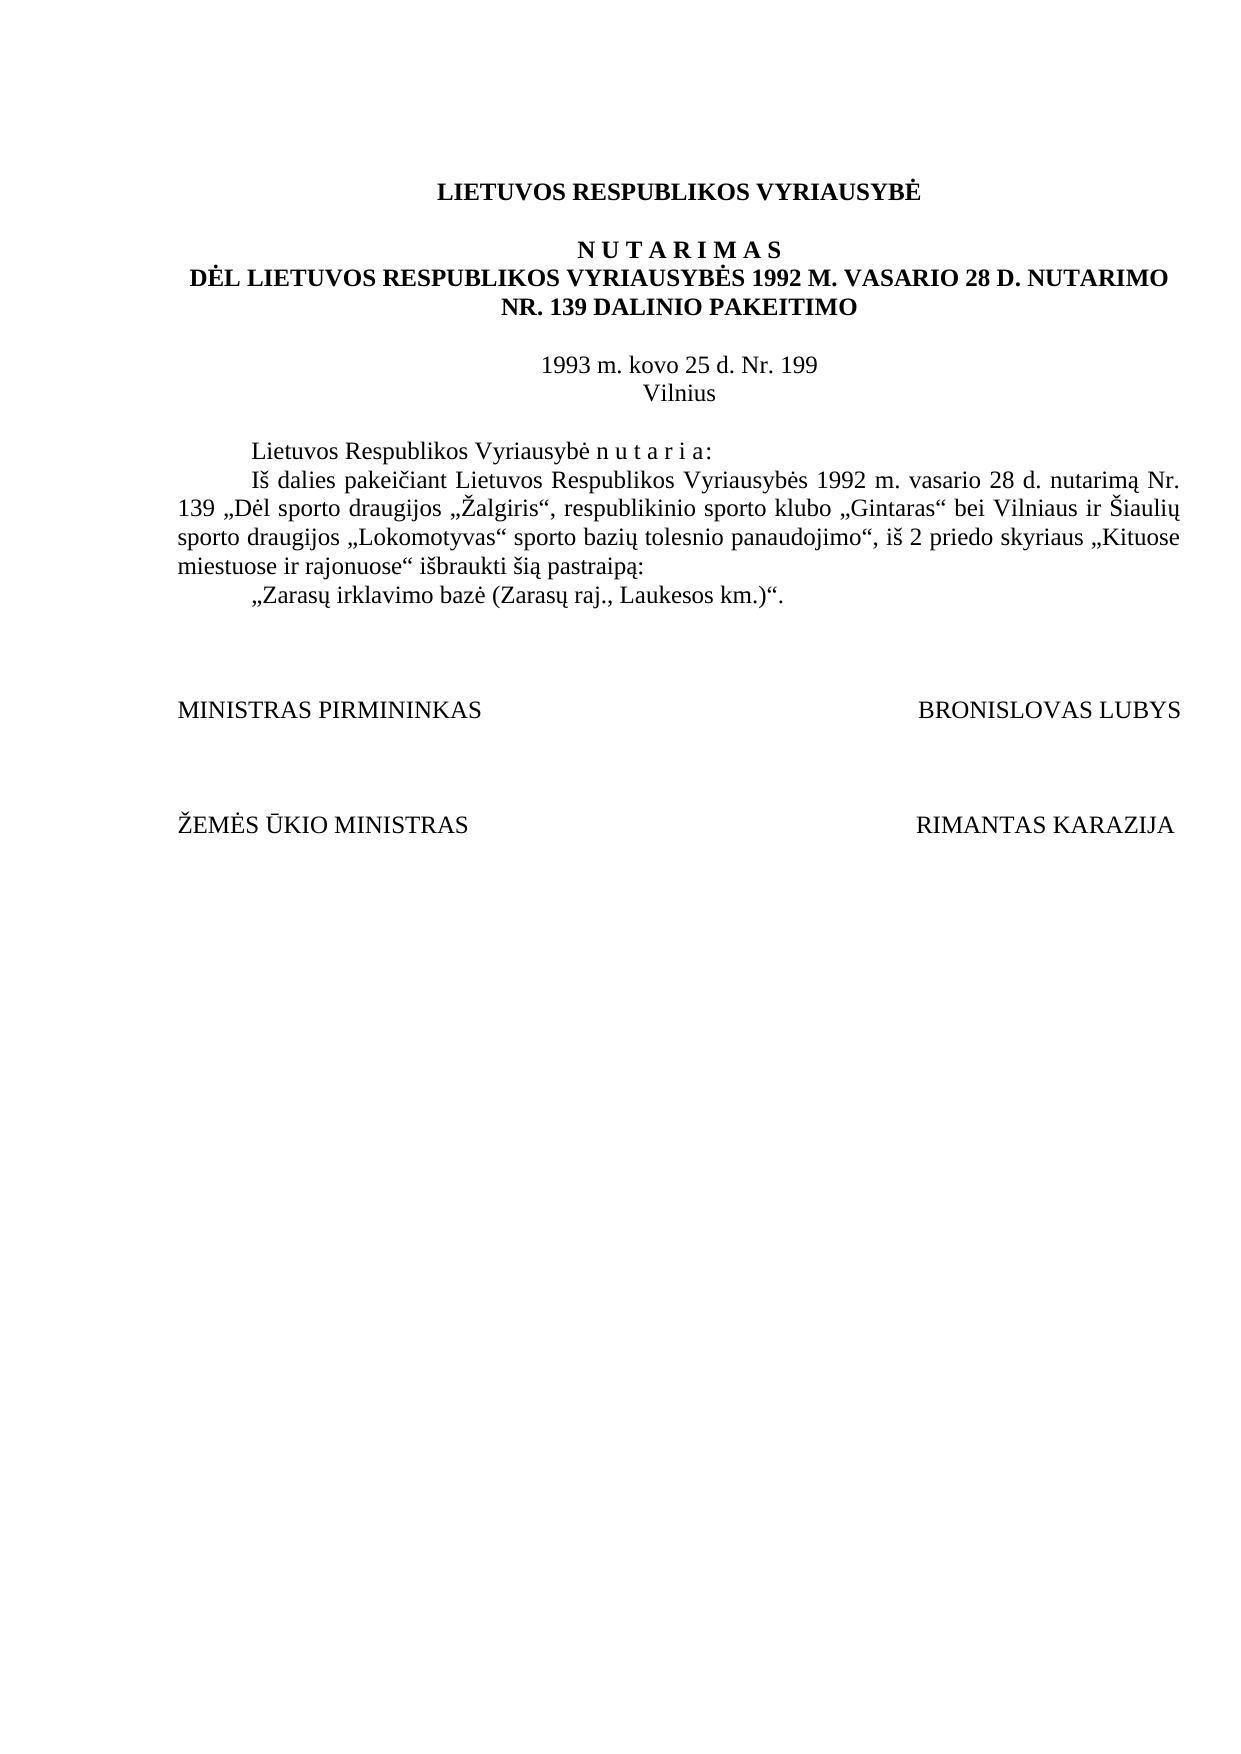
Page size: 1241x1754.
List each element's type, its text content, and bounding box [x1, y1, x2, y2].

text LIETUVOS RESPUBLIKOS VYRIAUSYBĖ [177, 177, 1181, 206]
text MINISTRAS PIRMININKAS BRONISLOVAS LUBYS [177, 695, 1181, 723]
text ŽEMĖS ŪKIO MINISTRAS RIMANTAS KARAZIJA [177, 810, 1181, 838]
text Lietuvos Respublikos Vyriausybė nutaria: [177, 436, 1181, 465]
text DĖL LIETUVOS RESPUBLIKOS VYRIAUSYBĖS 1992 M. VASARIO 28 D. NUTARIMO NR. 139 DALINIO PAKEITIMO [177, 263, 1181, 321]
text N U T A R I M A S [177, 235, 1181, 263]
text Iš dalies pakeičiant Lietuvos Respublikos Vyriausybės 1992 m. vasario 28 d. nutarimą Nr. 139 „Dėl sporto draugijos „Žalgiris“, respublikinio sporto klubo „Gintaras“ bei Vilniaus ir Šiaulių sporto draugijos „Lokomotyvas“ sporto bazių tolesnio panaudojimo“, iš 2 priedo skyriaus „Kituose miestuose ir rajonuose“ išbraukti šią pastraipą: [177, 465, 1181, 580]
text „Zarasų irklavimo bazė (Zarasų raj., Laukesos km.)“. [177, 580, 1181, 608]
text Vilnius [177, 378, 1181, 407]
text 1993 m. kovo 25 d. Nr. 199 [177, 350, 1181, 378]
